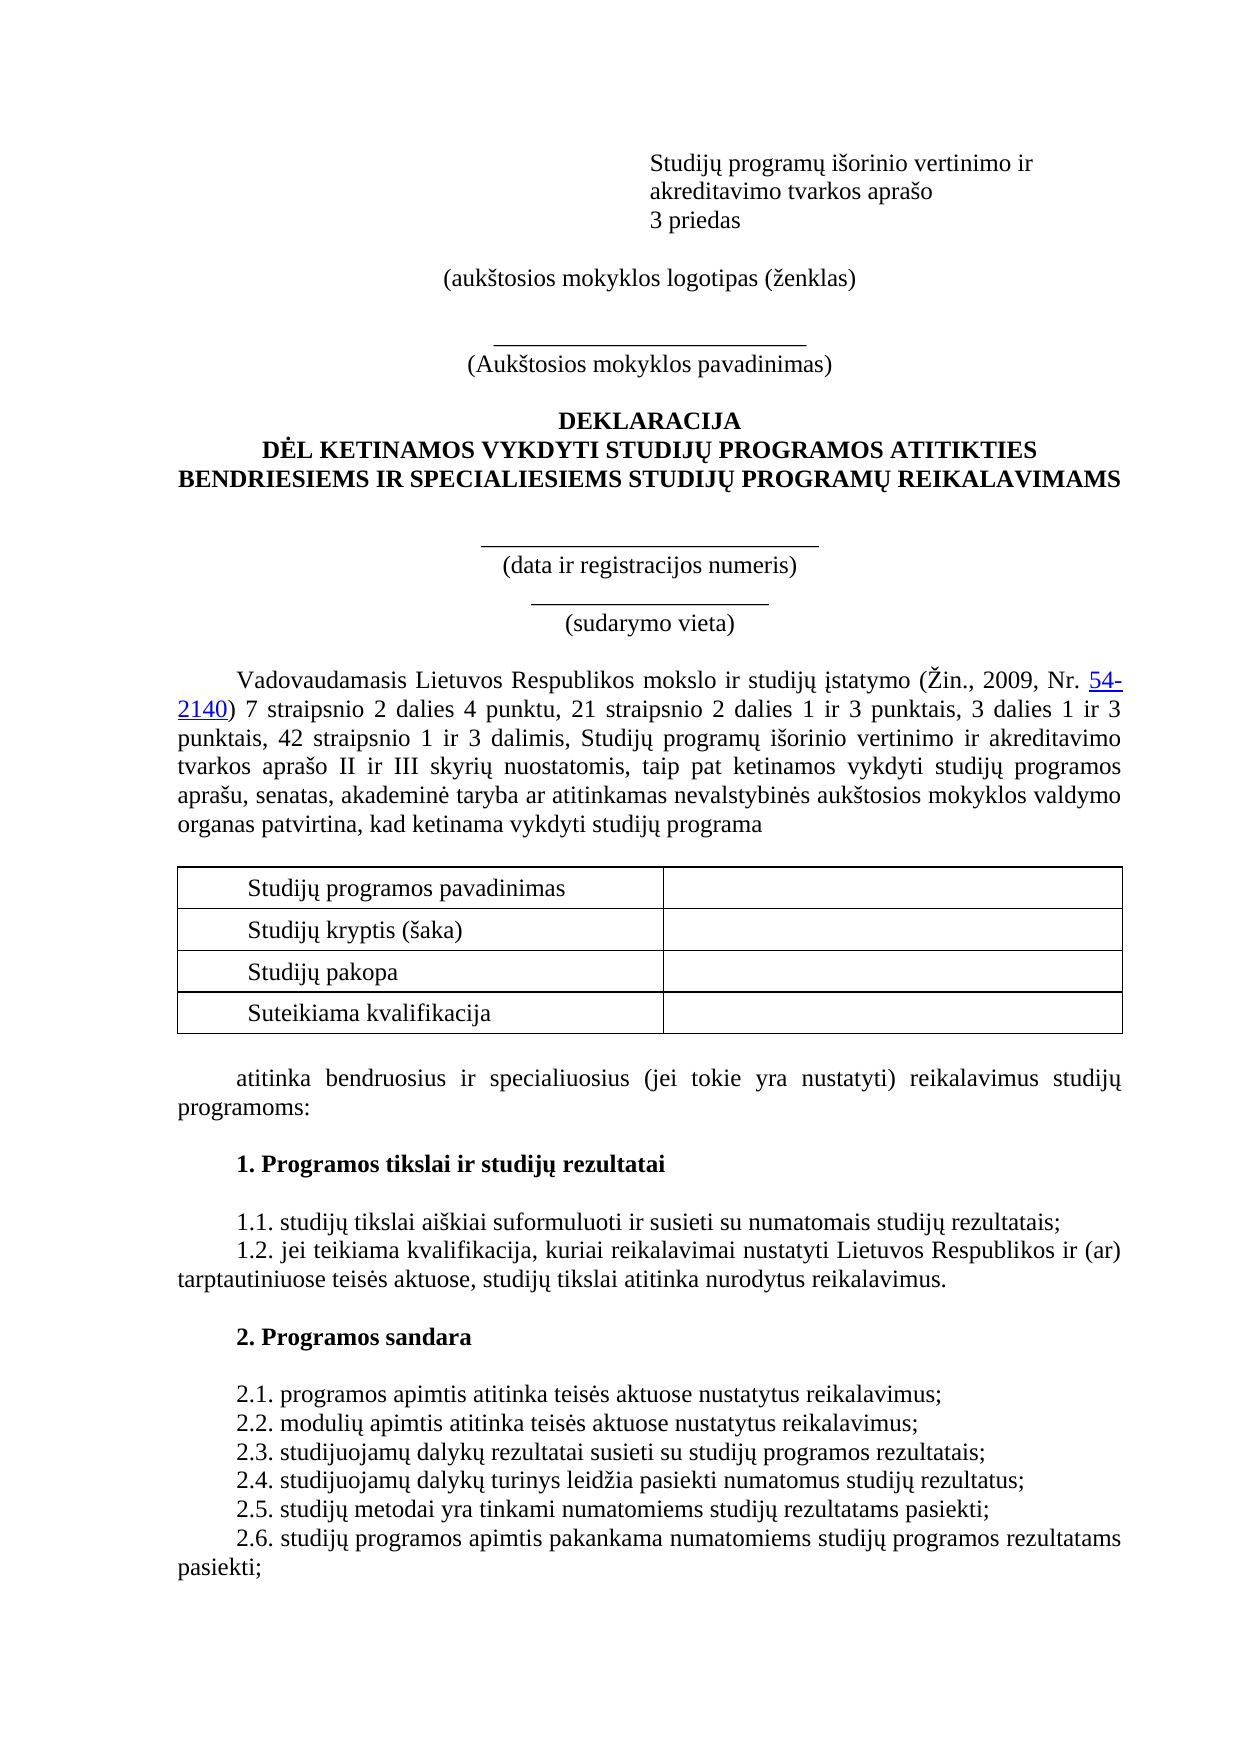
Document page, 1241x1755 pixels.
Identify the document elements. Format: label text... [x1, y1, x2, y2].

text (sudarymo vieta) [177, 608, 1122, 636]
text 2.5. studijų metodai yra tinkami numatomiems studijų rezultatams pasiekti; [177, 1494, 1122, 1523]
text DĖL KETINAMOS VYKDYTI STUDIJŲ PROGRAMOS ATITIKTIES BENDRIESIEMS IR SPECIALIESIEMS STUDIJŲ PROGRAMŲ REIKALAVIMAMS [177, 435, 1122, 493]
text 1.1. studijų tikslai aiškiai suformuluoti ir susieti su numatomais studijų rezultatais; [177, 1207, 1122, 1235]
text DEKLARACIJA [177, 406, 1122, 435]
table_cell [664, 909, 1122, 950]
text 1.2. jei teikiama kvalifikacija, kuriai reikalavimai nustatyti Lietuvos Respublikos ir (ar) tarptautiniuose teisės aktuose, studijų tikslai atitinka nurodytus reikalavimus. [177, 1235, 1122, 1293]
text (data ir registracijos numeris) [177, 550, 1122, 579]
text 3 priedas [649, 205, 1122, 234]
text (aukštosios mokyklos logotipas (ženklas) [177, 263, 1122, 291]
text 2.1. programos apimtis atitinka teisės aktuose nustatytus reikalavimus; [177, 1379, 1122, 1408]
text 2.4. studijuojamų dalykų turinys leidžia pasiekti numatomus studijų rezultatus; [177, 1465, 1122, 1494]
text (Aukštosios mokyklos pavadinimas) [177, 349, 1122, 378]
text Studijų programų išorinio vertinimo ir [649, 148, 1122, 176]
text akreditavimo tvarkos aprašo [649, 176, 1122, 205]
table_cell [664, 951, 1122, 991]
table_cell Studijų pakopa [178, 951, 663, 991]
text 1. Programos tikslai ir studijų rezultatai [177, 1149, 1122, 1178]
text ___________________________ [177, 521, 1122, 550]
text Vadovaudamasis Lietuvos Respublikos mokslo ir studijų įstatymo (Žin., 2009, Nr. 54-2140) 7 straipsnio 2 dalies 4 punktu, 21 straipsnio 2 dalies 1 ir 3 punktais, 3 dalies 1 ir 3 punktais, 42 straipsnio 1 ir 3 dalimis, Studijų programų išorinio vertinimo ir akreditavimo tvarkos aprašo II ir III skyrių nuostatomis, taip pat ketinamos vykdyti studijų programos aprašu, senatas, akademinė taryba ar atitinkamas nevalstybinės aukštosios mokyklos valdymo organas patvirtina, kad ketinama vykdyti studijų programa [177, 665, 1122, 838]
text _________________________ [177, 320, 1122, 349]
text atitinka bendruosius ir specialiuosius (jei tokie yra nustatyti) reikalavimus studijų programoms: [177, 1063, 1122, 1120]
table_header [664, 868, 1122, 908]
table_cell Suteikiama kvalifikacija [178, 993, 663, 1033]
table_cell [664, 993, 1122, 1033]
text 2.6. studijų programos apimtis pakankama numatomiems studijų programos rezultatams pasiekti; [177, 1523, 1122, 1580]
table_header Studijų programos pavadinimas [178, 868, 663, 908]
table_cell Studijų kryptis (šaka) [178, 909, 663, 950]
text 2.2. modulių apimtis atitinka teisės aktuose nustatytus reikalavimus; [177, 1408, 1122, 1437]
text ___________________ [177, 579, 1122, 608]
text 2.3. studijuojamų dalykų rezultatai susieti su studijų programos rezultatais; [177, 1437, 1122, 1465]
text 2. Programos sandara [177, 1322, 1122, 1350]
